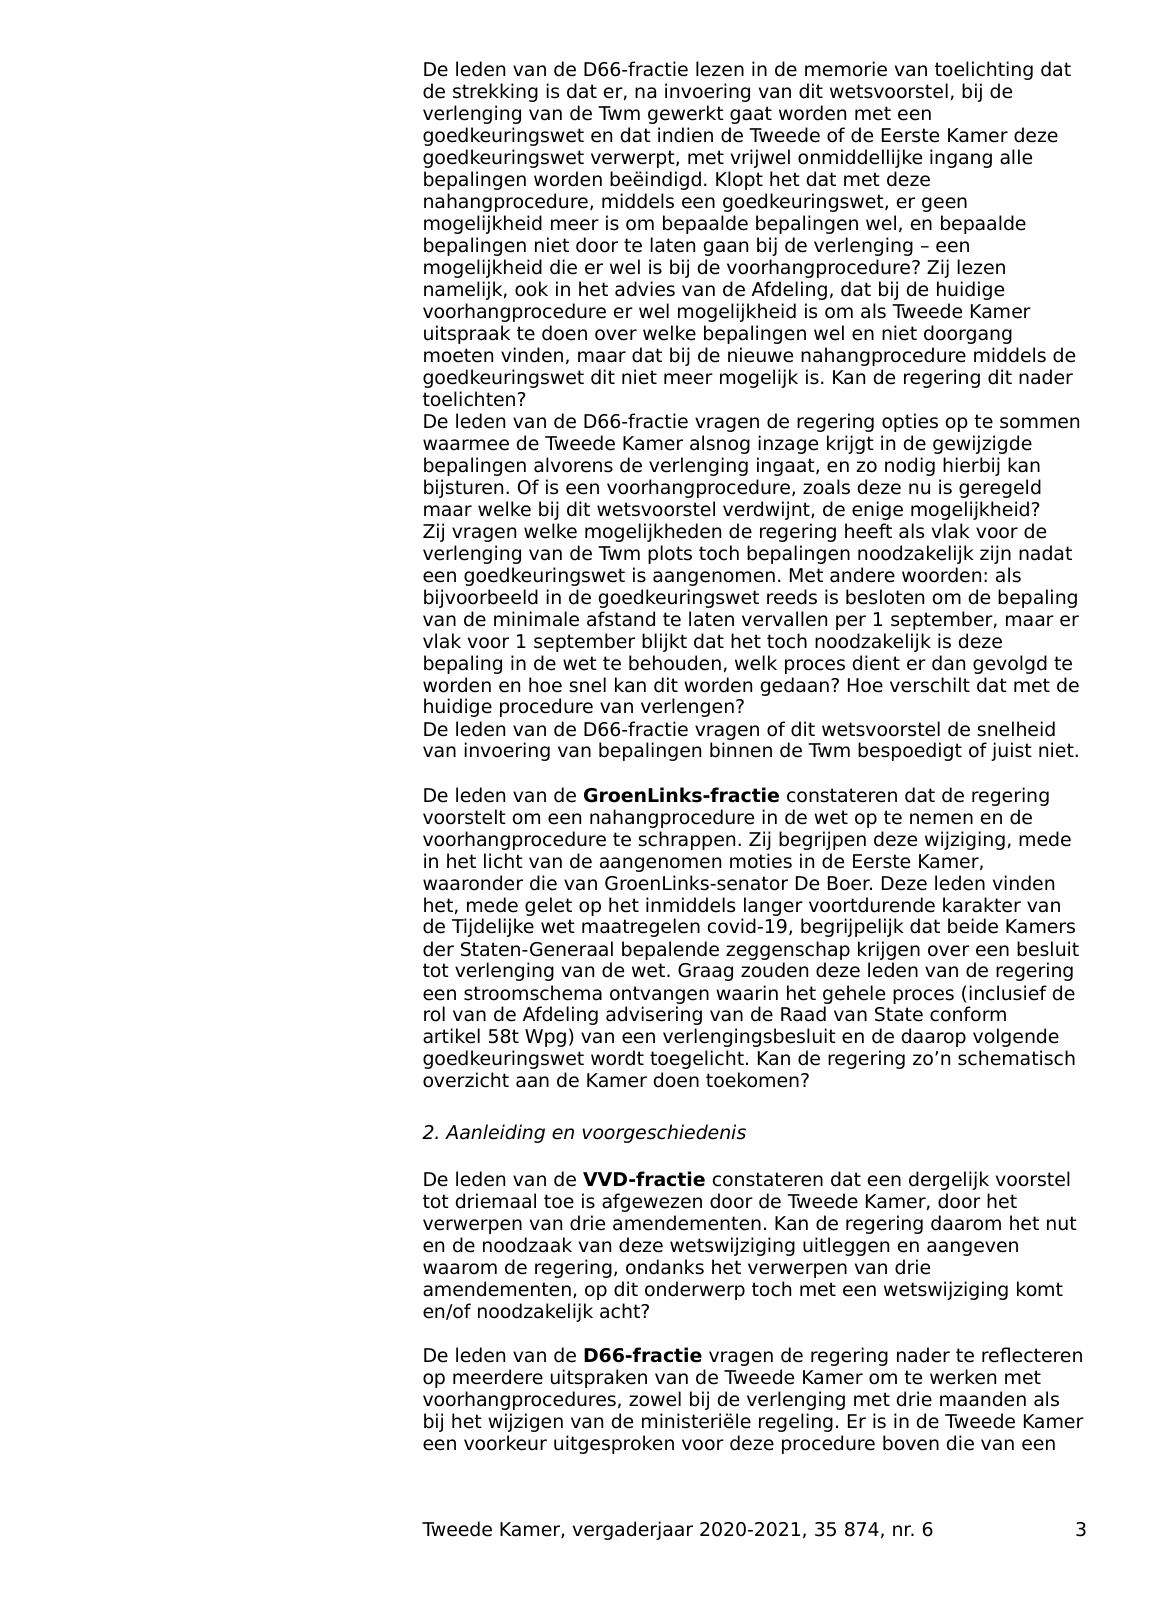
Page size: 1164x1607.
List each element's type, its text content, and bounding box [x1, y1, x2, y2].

text De leden van de D66-fractie vragen of dit wetsvoorstel de snelheid van invoering van bepalingen binnen de Twm bespoedigt of juist niet. [422, 718, 1087, 762]
text De leden van de D66-fractie vragen de regering nader te reflecteren op meerdere uitspraken van de Tweede Kamer om te werken met voorhangprocedures, zowel bij de verlenging met drie maanden als bij het wijzigen van de ministeriële regeling. Er is in de Tweede Kamer een voorkeur uitgesproken voor deze procedure boven die van een [422, 1345, 1087, 1455]
text Zij vragen welke mogelijkheden de regering heeft als vlak voor de verlenging van de Twm plots toch bepalingen noodzakelijk zijn nadat een goedkeuringswet is aangenomen. Met andere woorden: als bijvoorbeeld in de goedkeuringswet reeds is besloten om de bepaling van de minimale afstand te laten vervallen per 1 september, maar er vlak voor 1 september blijkt dat het toch noodzakelijk is deze bepaling in de wet te behouden, welk proces dient er dan gevolgd te worden en hoe snel kan dit worden gedaan? Hoe verschilt dat met de huidige procedure van verlengen? [422, 521, 1087, 718]
text De leden van de D66-fractie lezen in de memorie van toelichting dat de strekking is dat er, na invoering van dit wetsvoorstel, bij de verlenging van de Twm gewerkt gaat worden met een goedkeuringswet en dat indien de Tweede of de Eerste Kamer deze goedkeuringswet verwerpt, met vrijwel onmiddellijke ingang alle bepalingen worden beëindigd. Klopt het dat met deze nahangprocedure, middels een goedkeuringswet, er geen mogelijkheid meer is om bepaalde bepalingen wel, en bepaalde bepalingen niet door te laten gaan bij de verlenging – een mogelijkheid die er wel is bij de voorhangprocedure? Zij lezen namelijk, ook in het advies van de Afdeling, dat bij de huidige voorhangprocedure er wel mogelijkheid is om als Tweede Kamer uitspraak te doen over welke bepalingen wel en niet doorgang moeten vinden, maar dat bij de nieuwe nahangprocedure middels de goedkeuringswet dit niet meer mogelijk is. Kan de regering dit nader toelichten? [422, 59, 1087, 411]
text De leden van de VVD-fractie constateren dat een dergelijk voorstel tot driemaal toe is afgewezen door de Tweede Kamer, door het verwerpen van drie amendementen. Kan de regering daarom het nut en de noodzaak van deze wetswijziging uitleggen en aangeven waarom de regering, ondanks het verwerpen van drie amendementen, op dit onderwerp toch met een wetswijziging komt en/of noodzakelijk acht? [422, 1169, 1087, 1323]
subtitle 2. Aanleiding en voorgeschiedenis [422, 1122, 1087, 1144]
text De leden van de GroenLinks-fractie constateren dat de regering voorstelt om een nahangprocedure in de wet op te nemen en de voorhangprocedure te schrappen. Zij begrijpen deze wijziging, mede in het licht van de aangenomen moties in de Eerste Kamer, waaronder die van GroenLinks-senator De Boer. Deze leden vinden het, mede gelet op het inmiddels langer voortdurende karakter van de Tijdelijke wet maatregelen covid-19, begrijpelijk dat beide Kamers der Staten-Generaal bepalende zeggenschap krijgen over een besluit tot verlenging van de wet. Graag zouden deze leden van de regering een stroomschema ontvangen waarin het gehele proces (inclusief de rol van de Afdeling advisering van de Raad van State conform artikel 58t Wpg) van een verlengingsbesluit en de daarop volgende goedkeuringswet wordt toegelicht. Kan de regering zo’n schematisch overzicht aan de Kamer doen toekomen? [422, 784, 1087, 1092]
text De leden van de D66-fractie vragen de regering opties op te sommen waarmee de Tweede Kamer alsnog inzage krijgt in de gewijzigde bepalingen alvorens de verlenging ingaat, en zo nodig hierbij kan bijsturen. Of is een voorhangprocedure, zoals deze nu is geregeld maar welke bij dit wetsvoorstel verdwijnt, de enige mogelijkheid? [422, 411, 1087, 521]
